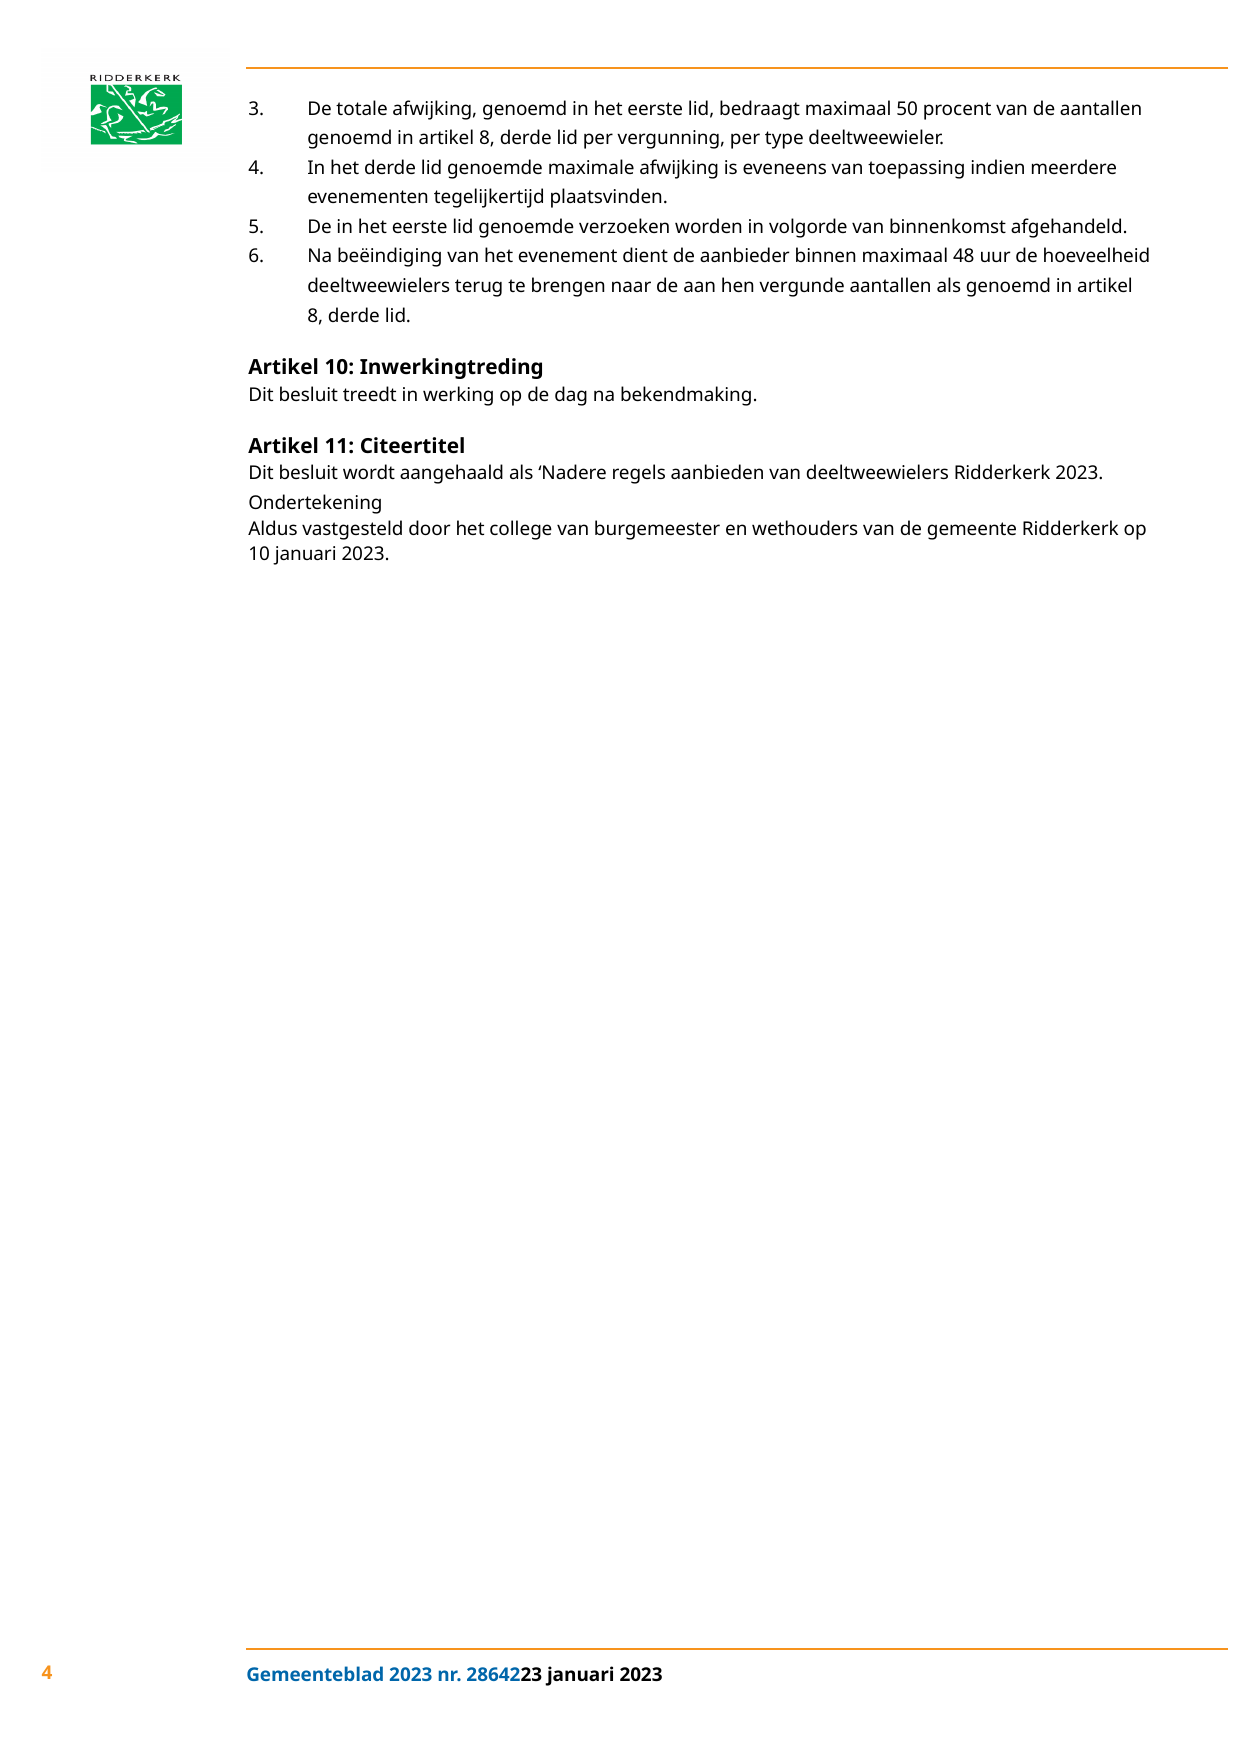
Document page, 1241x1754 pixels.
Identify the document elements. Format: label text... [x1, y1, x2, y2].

text Artikel 11: Citeertitel [248, 431, 1152, 459]
list De in het eerste lid genoemde verzoeken worden in volgorde van binnenkomst afgehandeld. [248, 213, 1152, 239]
text Aldus vastgesteld door het college van burgemeester en wethouders van de gemeente Ridderkerk op 10 januari 2023. [248, 515, 1152, 566]
list De totale afwijking, genoemd in het eerste lid, bedraagt maximaal 50 procent van de aantallen genoemd in artikel 8, derde lid per vergunning, per type deeltweewieler. [248, 95, 1152, 150]
text Dit besluit wordt aangehaald als ‘Nadere regels aanbieden van deeltweewielers Ridderkerk 2023. [248, 459, 1152, 485]
list In het derde lid genoemde maximale afwijking is eveneens van toepassing indien meerdere evenementen tegelijkertijd plaatsvinden. [248, 154, 1152, 209]
list Na beëindiging van het evenement dient de aanbieder binnen maximaal 48 uur de hoeveelheid deeltweewielers terug te brengen naar de aan hen vergunde aantallen als genoemd in artikel 8, derde lid. [248, 243, 1152, 328]
text Dit besluit treedt in werking op de dag na bekendmaking. [248, 381, 1152, 406]
text Artikel 10: Inwerkingtreding [248, 352, 1152, 381]
picture [41, 47, 231, 172]
text Ondertekening [248, 489, 1152, 515]
